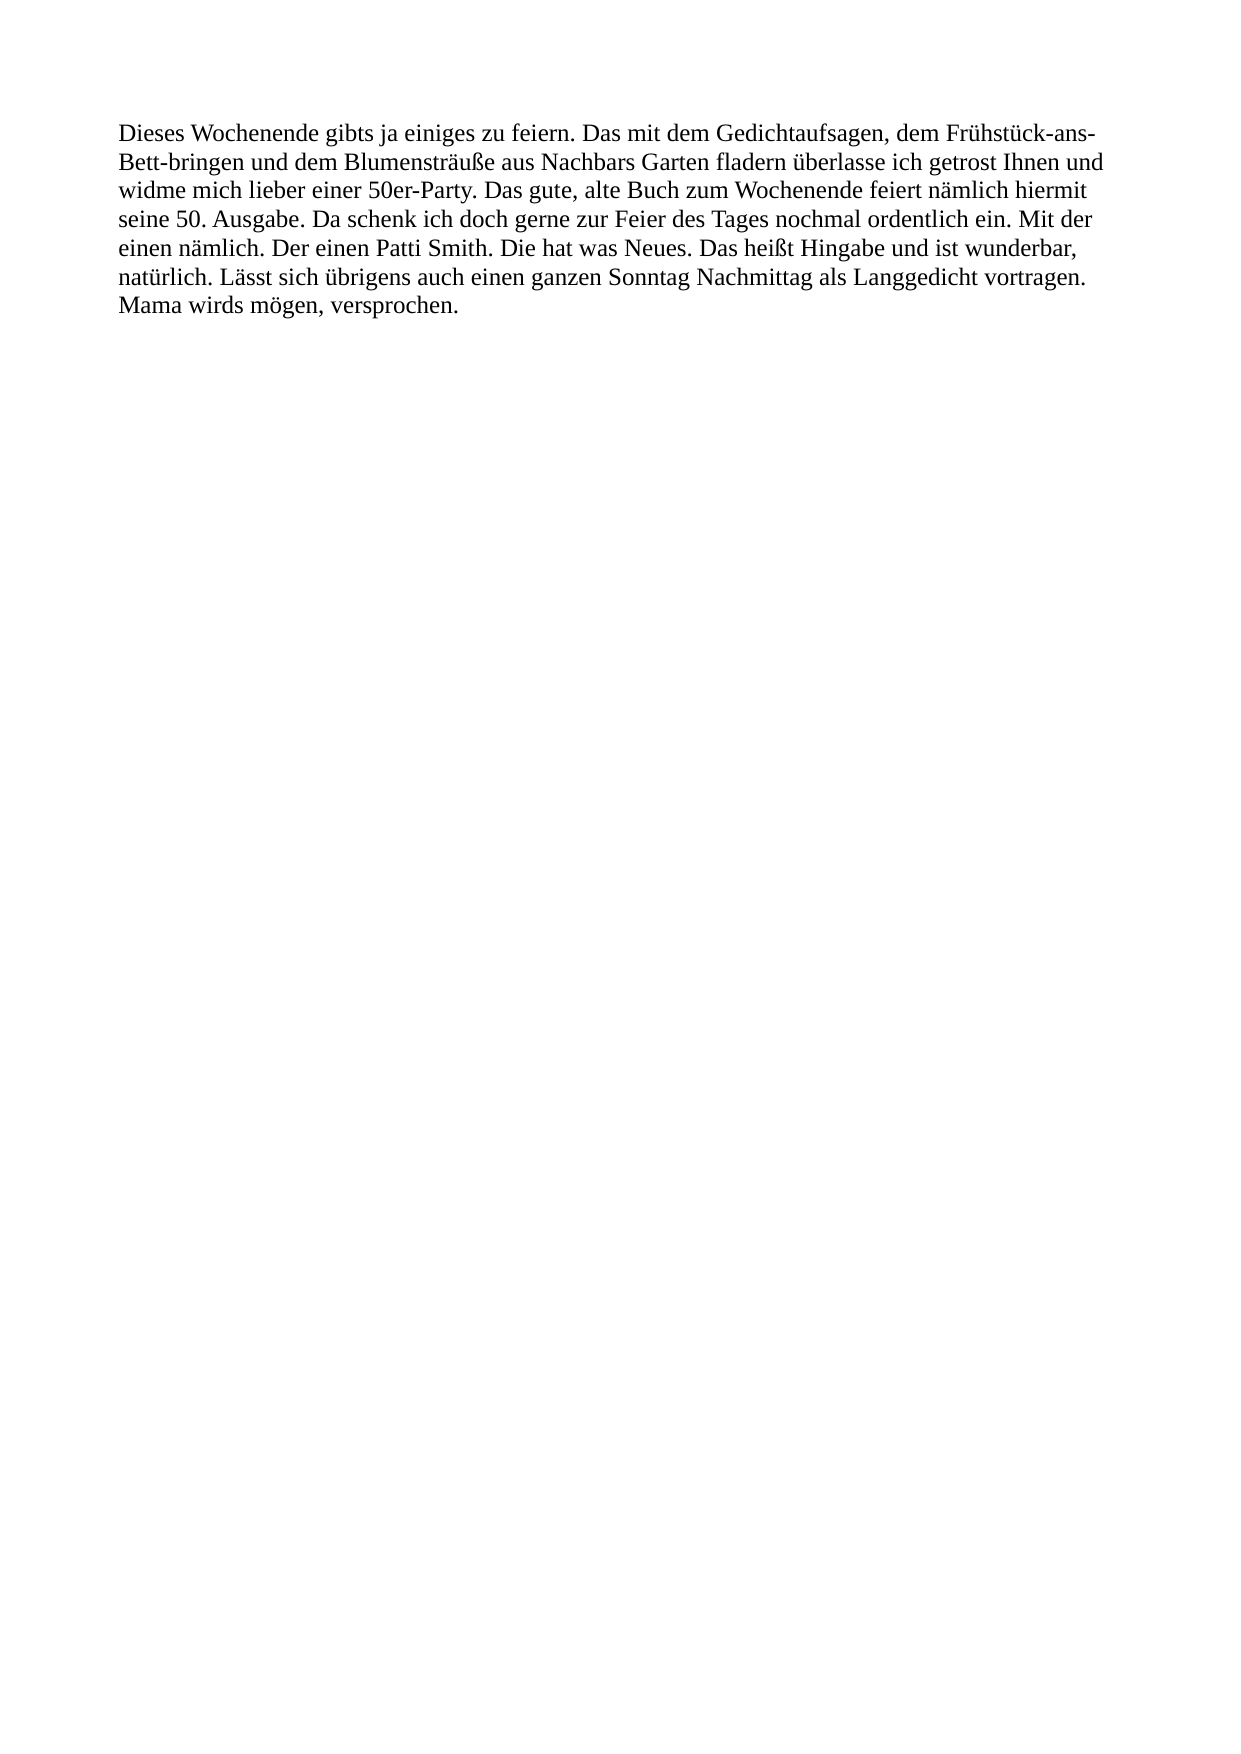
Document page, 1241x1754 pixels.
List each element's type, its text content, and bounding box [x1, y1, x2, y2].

text Dieses Wochenende gibts ja einiges zu feiern. Das mit dem Gedichtaufsagen, dem Frühstück-ans-Bett-bringen und dem Blumensträuße aus Nachbars Garten fladern überlasse ich getrost Ihnen und widme mich lieber einer 50er-Party. Das gute, alte Buch zum Wochenende feiert nämlich hiermit seine 50. Ausgabe. Da schenk ich doch gerne zur Feier des Tages nochmal ordentlich ein. Mit der einen nämlich. Der einen Patti Smith. Die hat was Neues. Das heißt Hingabe und ist wunderbar, natürlich. Lässt sich übrigens auch einen ganzen Sonntag Nachmittag als Langgedicht vortragen. Mama wirds mögen, versprochen. [118, 118, 1122, 319]
